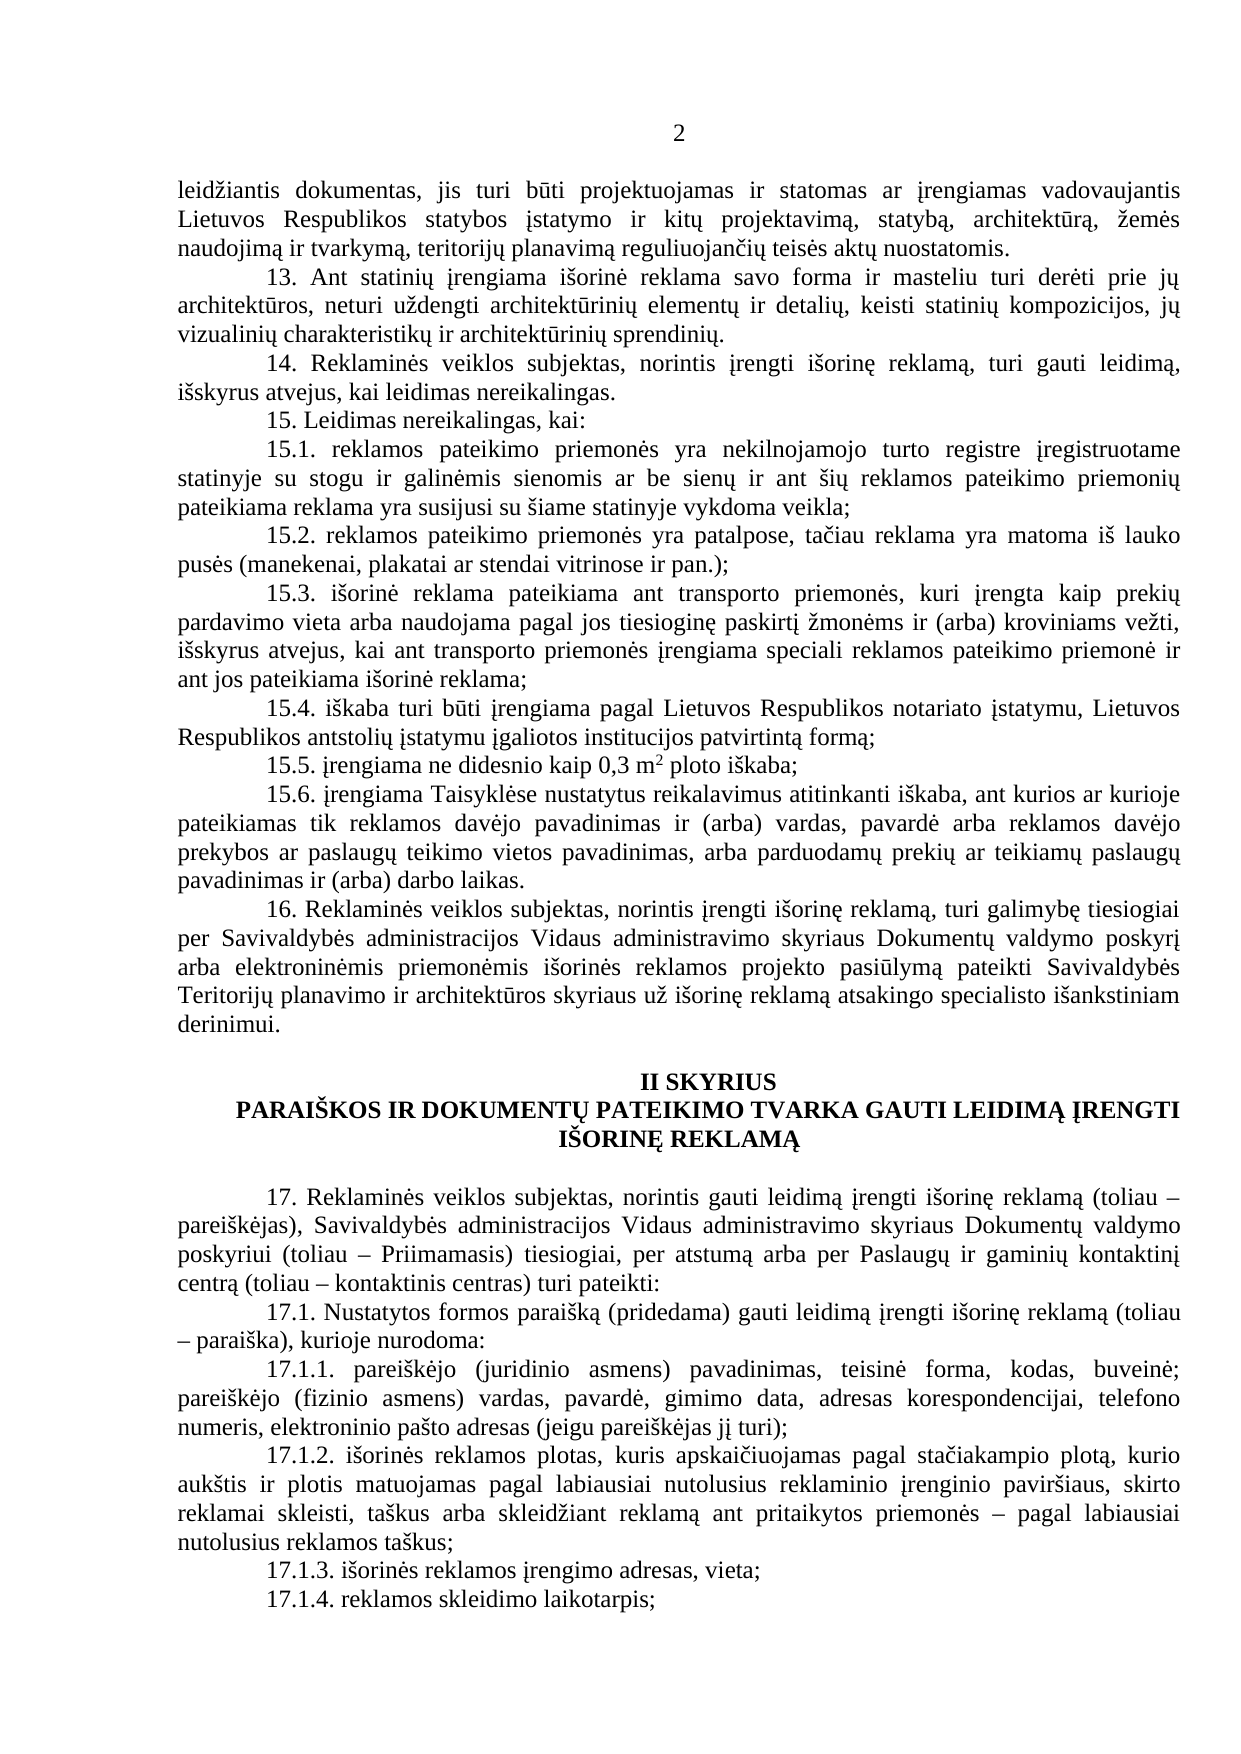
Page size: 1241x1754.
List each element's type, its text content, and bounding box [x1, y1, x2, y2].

text 17.1. Nustatytos formos paraišką (pridedama) gauti leidimą įrengti išorinę reklamą (toliau – paraiška), kurioje nurodoma: [177, 1297, 1181, 1354]
text 16. Reklaminės veiklos subjektas, norintis įrengti išorinę reklamą, turi galimybę tiesiogiai per Savivaldybės administracijos Vidaus administravimo skyriaus Dokumentų valdymo poskyrį arba elektroninėmis priemonėmis išorinės reklamos projekto pasiūlymą pateikti Savivaldybės Teritorijų planavimo ir architektūros skyriaus už išorinę reklamą atsakingo specialisto išankstiniam derinimui. [177, 894, 1181, 1038]
text 15.2. reklamos pateikimo priemonės yra patalpose, tačiau reklama yra matoma iš lauko pusės (manekenai, plakatai ar stendai vitrinose ir pan.); [177, 521, 1181, 578]
text 17.1.1. pareiškėjo (juridinio asmens) pavadinimas, teisinė forma, kodas, buveinė; pareiškėjo (fizinio asmens) vardas, pavardė, gimimo data, adresas korespondencijai, telefono numeris, elektroninio pašto adresas (jeigu pareiškėjas jį turi); [177, 1354, 1181, 1441]
text 15.4. iškaba turi būti įrengiama pagal Lietuvos Respublikos notariato įstatymu, Lietuvos Respublikos antstolių įstatymu įgaliotos institucijos patvirtintą formą; [177, 693, 1181, 751]
text 14. Reklaminės veiklos subjektas, norintis įrengti išorinę reklamą, turi gauti leidimą, išskyrus atvejus, kai leidimas nereikalingas. [177, 348, 1181, 406]
text 13. Ant statinių įrengiama išorinė reklama savo forma ir masteliu turi derėti prie jų architektūros, neturi uždengti architektūrinių elementų ir detalių, keisti statinių kompozicijos, jų vizualinių charakteristikų ir architektūrinių sprendinių. [177, 262, 1181, 348]
text 17.1.2. išorinės reklamos plotas, kuris apskaičiuojamas pagal stačiakampio plotą, kurio aukštis ir plotis matuojamas pagal labiausiai nutolusius reklaminio įrenginio paviršiaus, skirto reklamai skleisti, taškus arba skleidžiant reklamą ant pritaikytos priemonės – pagal labiausiai nutolusius reklamos taškus; [177, 1441, 1181, 1556]
text PARAIŠKOS IR DOKUMENTŲ PATEIKIMO TVARKA GAUTI LEIDIMĄ ĮRENGTI IŠORINĘ REKLAMĄ [177, 1096, 1181, 1153]
text 15.1. reklamos pateikimo priemonės yra nekilnojamojo turto registre įregistruotame statinyje su stogu ir galinėmis sienomis ar be sienų ir ant šių reklamos pateikimo priemonių pateikiama reklama yra susijusi su šiame statinyje vykdoma veikla; [177, 434, 1181, 521]
text 17.1.4. reklamos skleidimo laikotarpis; [177, 1584, 1181, 1613]
text 17. Reklaminės veiklos subjektas, norintis gauti leidimą įrengti išorinę reklamą (toliau – pareiškėjas), Savivaldybės administracijos Vidaus administravimo skyriaus Dokumentų valdymo poskyriui (toliau – Priimamasis) tiesiogiai, per atstumą arba per Paslaugų ir gaminių kontaktinį centrą (toliau – kontaktinis centras) turi pateikti: [177, 1182, 1181, 1297]
text 17.1.3. išorinės reklamos įrengimo adresas, vieta; [177, 1556, 1181, 1584]
text 15. Leidimas nereikalingas, kai: [177, 406, 1181, 434]
text 15.6. įrengiama Taisyklėse nustatytus reikalavimus atitinkanti iškaba, ant kurios ar kurioje pateikiamas tik reklamos davėjo pavadinimas ir (arba) vardas, pavardė arba reklamos davėjo prekybos ar paslaugų teikimo vietos pavadinimas, arba parduodamų prekių ar teikiamų paslaugų pavadinimas ir (arba) darbo laikas. [177, 779, 1181, 894]
text 15.3. išorinė reklama pateikiama ant transporto priemonės, kuri įrengta kaip prekių pardavimo vieta arba naudojama pagal jos tiesioginę paskirtį žmonėms ir (arba) kroviniams vežti, išskyrus atvejus, kai ant transporto priemonės įrengiama speciali reklamos pateikimo priemonė ir ant jos pateikiama išorinė reklama; [177, 578, 1181, 693]
text 15.5. įrengiama ne didesnio kaip 0,3 m2 ploto iškaba; [177, 751, 1181, 779]
text leidžiantis dokumentas, jis turi būti projektuojamas ir statomas ar įrengiamas vadovaujantis Lietuvos Respublikos statybos įstatymo ir kitų projektavimą, statybą, architektūrą, žemės naudojimą ir tvarkymą, teritorijų planavimą reguliuojančių teisės aktų nuostatomis. [177, 176, 1181, 262]
text II SKYRIUS [177, 1067, 1181, 1096]
